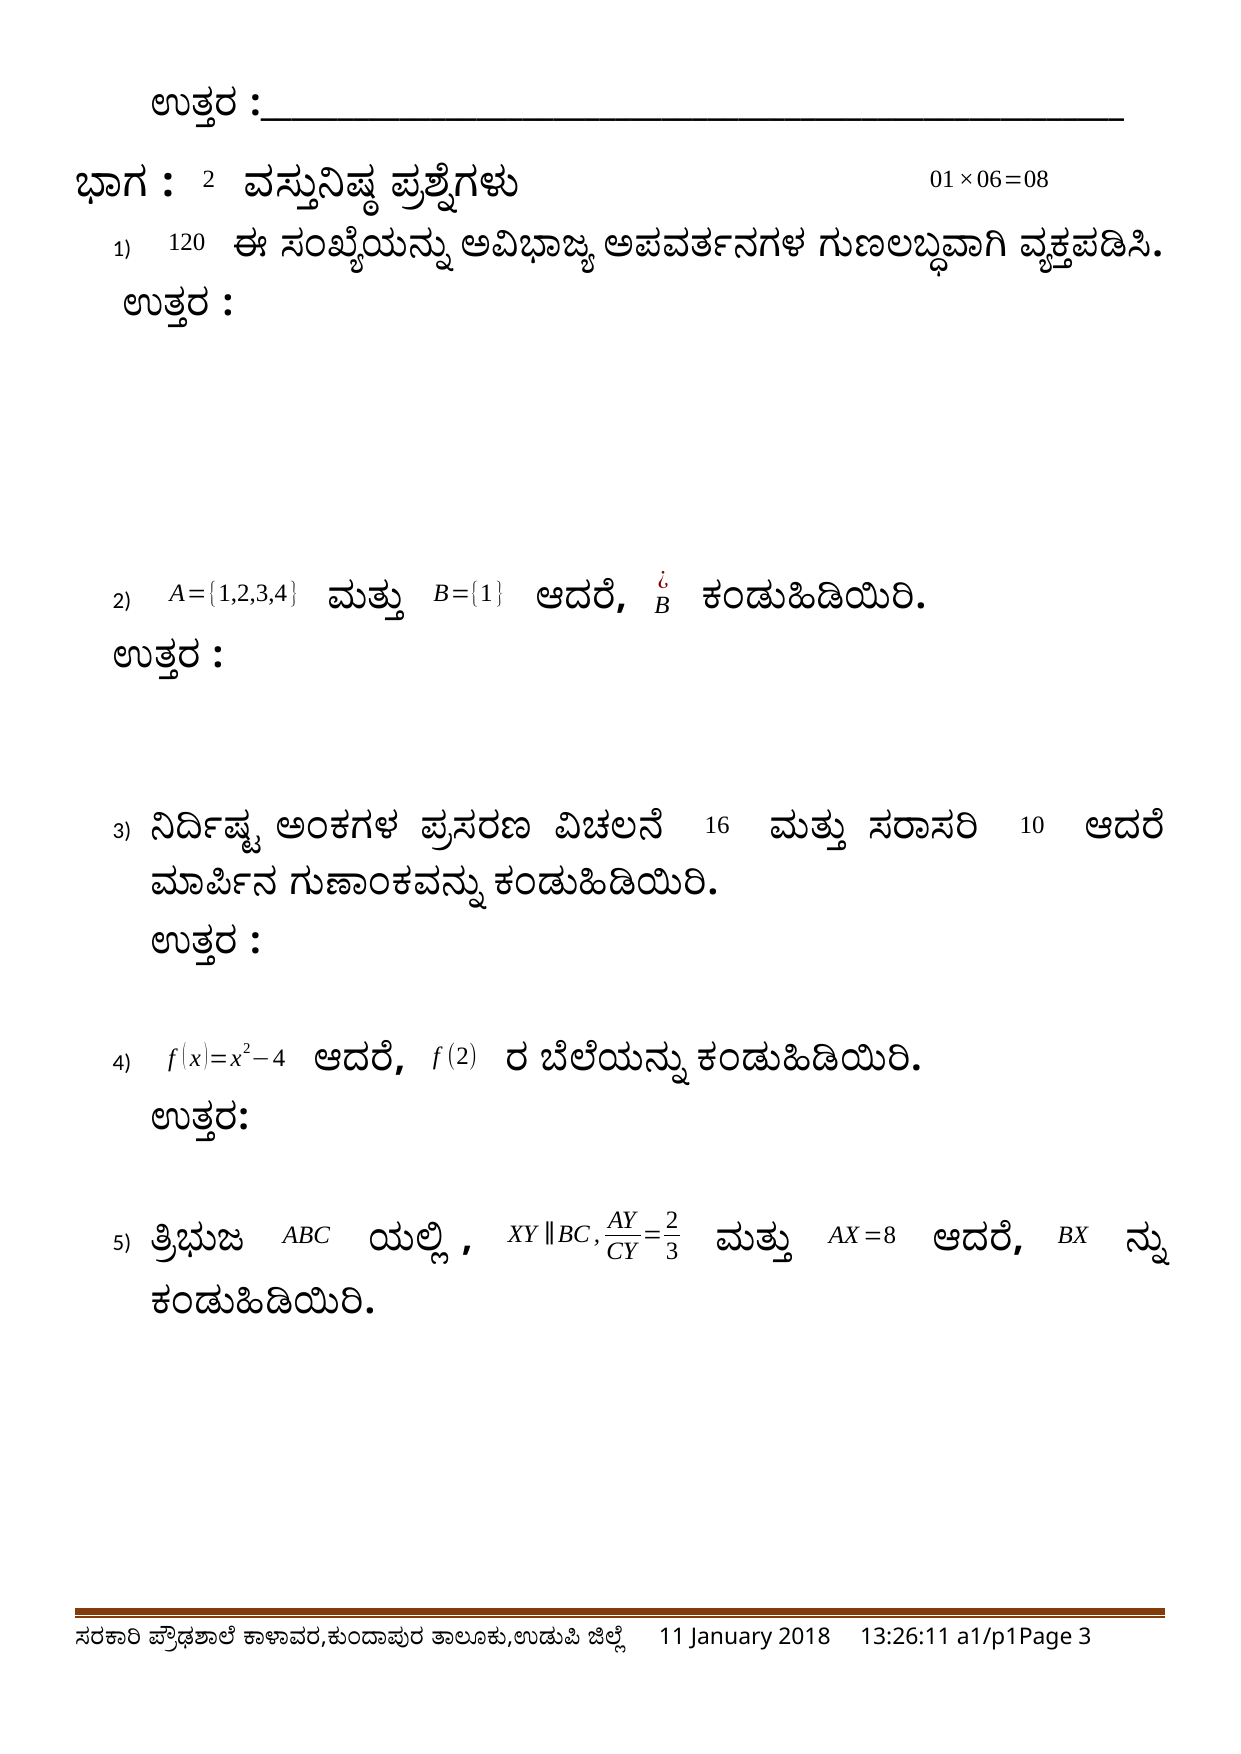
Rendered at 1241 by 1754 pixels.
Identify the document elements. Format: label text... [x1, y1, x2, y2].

list ಆದರೆ, ರ ಬೆಲೆಯನ್ನು ಕಂಡುಹಿಡಿಯಿರಿ. [112, 1030, 1165, 1081]
list ಉತ್ತರ : [150, 913, 1165, 964]
text ಉತ್ತರ :________________________________________________________ [75, 75, 1165, 126]
list ತ್ರಿಭುಜ ಯಲ್ಲಿ , ಮತ್ತು ಆದರೆ, ನ್ನು ಕಂಡುಹಿಡಿಯಿರಿ. [112, 1206, 1165, 1324]
list ನಿರ್ದಿಷ್ಟ ಅಂಕಗಳ ಪ್ರಸರಣ ವಿಚಲನೆ ಮತ್ತು ಸರಾಸರಿ ಆದರೆ ಮಾರ್ಪಿನ ಗುಣಾಂಕವನ್ನು ಕಂಡುಹಿಡಿಯಿರಿ. [112, 803, 1165, 906]
text ಭಾಗ : ವಸ್ತುನಿಷ್ಠ ಪ್ರಶ್ನೆಗಳು [75, 152, 1165, 208]
list ಈ ಸಂಖ್ಯೆಯನ್ನು ಅವಿಭಾಜ್ಯ ಅಪವರ್ತನಗಳ ಗುಣಲಬ್ಧವಾಗಿ ವ್ಯಕ್ತಪಡಿಸಿ. [112, 217, 1165, 268]
text ಉತ್ತರ : [112, 275, 1165, 326]
list ಮತ್ತು ಆದರೆ, ಕಂಡುಹಿಡಿಯಿರಿ. [112, 569, 1165, 620]
list ಉತ್ತರ: [150, 1089, 1165, 1140]
text ಉತ್ತರ : [112, 627, 1165, 678]
